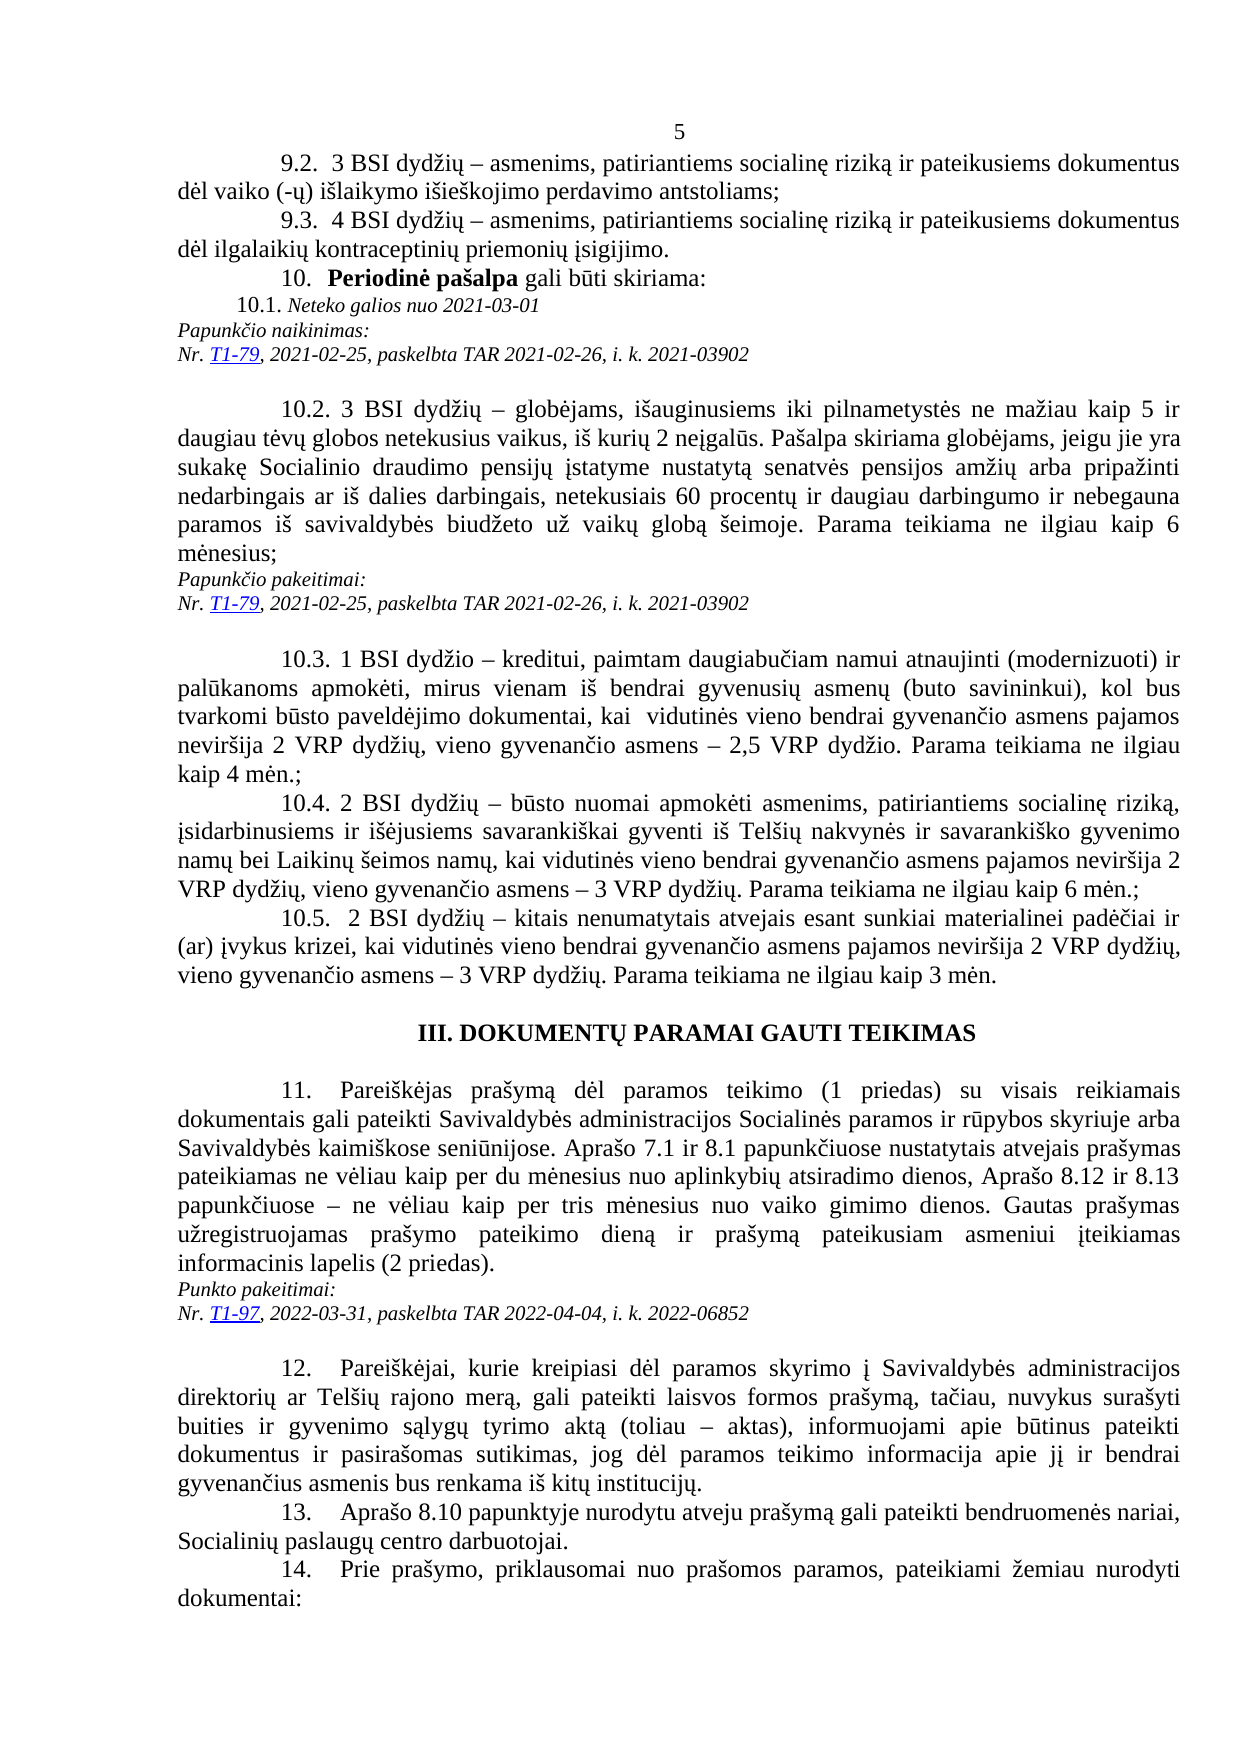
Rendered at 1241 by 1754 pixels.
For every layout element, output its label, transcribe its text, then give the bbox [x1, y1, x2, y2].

text 10.4. 2 BSI dydžių – būsto nuomai apmokėti asmenims, patiriantiems socialinę riziką, įsidarbinusiems ir išėjusiems savarankiškai gyventi iš Telšių nakvynės ir savarankiško gyvenimo namų bei Laikinų šeimos namų, kai vidutinės vieno bendrai gyvenančio asmens pajamos neviršija 2 VRP dydžių, vieno gyvenančio asmens – 3 VRP dydžių. Parama teikiama ne ilgiau kaip 6 mėn.; [177, 788, 1181, 903]
text 10. Periodinė pašalpa gali būti skiriama: [177, 263, 1181, 291]
text Nr. T1-79, 2021-02-25, paskelbta TAR 2021-02-26, i. k. 2021-03902 [177, 342, 1181, 366]
text 9.2. 3 BSI dydžių – asmenims, patiriantiems socialinę riziką ir pateikusiems dokumentus dėl vaiko (-ų) išlaikymo išieškojimo perdavimo antstoliams; [177, 148, 1181, 205]
text 10.1. Neteko galios nuo 2021-03-01 [177, 291, 1181, 318]
text Papunkčio pakeitimai: [177, 567, 1181, 591]
text 13. Aprašo 8.10 papunktyje nurodytu atveju prašymą gali pateikti bendruomenės nariai, Socialinių paslaugų centro darbuotojai. [177, 1497, 1181, 1554]
text Punkto pakeitimai: [177, 1276, 1181, 1301]
text 10.2. 3 BSI dydžių – globėjams, išauginusiems iki pilnametystės ne mažiau kaip 5 ir daugiau tėvų globos netekusius vaikus, iš kurių 2 neįgalūs. Pašalpa skiriama globėjams, jeigu jie yra sukakę Socialinio draudimo pensijų įstatyme nustatytą senatvės pensijos amžių arba pripažinti nedarbingais ar iš dalies darbingais, netekusiais 60 procentų ir daugiau darbingumo ir nebegauna paramos iš savivaldybės biudžeto už vaikų globą šeimoje. Parama teikiama ne ilgiau kaip 6 mėnesius; [177, 394, 1181, 567]
text 11. Pareiškėjas prašymą dėl paramos teikimo (1 priedas) su visais reikiamais dokumentais gali pateikti Savivaldybės administracijos Socialinės paramos ir rūpybos skyriuje arba Savivaldybės kaimiškose seniūnijose. Aprašo 7.1 ir 8.1 papunkčiuose nustatytais atvejais prašymas pateikiamas ne vėliau kaip per du mėnesius nuo aplinkybių atsiradimo dienos, Aprašo 8.12 ir 8.13 papunkčiuose – ne vėliau kaip per tris mėnesius nuo vaiko gimimo dienos. Gautas prašymas užregistruojamas prašymo pateikimo dieną ir prašymą pateikusiam asmeniui įteikiamas informacinis lapelis (2 priedas). [177, 1075, 1181, 1276]
text Nr. T1-97, 2022-03-31, paskelbta TAR 2022-04-04, i. k. 2022-06852 [177, 1301, 1181, 1324]
text 12. Pareiškėjai, kurie kreipiasi dėl paramos skyrimo į Savivaldybės administracijos direktorių ar Telšių rajono merą, gali pateikti laisvos formos prašymą, tačiau, nuvykus surašyti buities ir gyvenimo sąlygų tyrimo aktą (toliau – aktas), informuojami apie būtinus pateikti dokumentus ir pasirašomas sutikimas, jog dėl paramos teikimo informacija apie jį ir bendrai gyvenančius asmenis bus renkama iš kitų institucijų. [177, 1353, 1181, 1497]
text 9.3. 4 BSI dydžių – asmenims, patiriantiems socialinę riziką ir pateikusiems dokumentus dėl ilgalaikių kontraceptinių priemonių įsigijimo. [177, 205, 1181, 263]
text Nr. T1-79, 2021-02-25, paskelbta TAR 2021-02-26, i. k. 2021-03902 [177, 591, 1181, 615]
text 10.3. 1 BSI dydžio – kreditui, paimtam daugiabučiam namui atnaujinti (modernizuoti) ir palūkanoms apmokėti, mirus vienam iš bendrai gyvenusių asmenų (buto savininkui), kol bus tvarkomi būsto paveldėjimo dokumentai, kai vidutinės vieno bendrai gyvenančio asmens pajamos neviršija 2 VRP dydžių, vieno gyvenančio asmens – 2,5 VRP dydžio. Parama teikiama ne ilgiau kaip 4 mėn.; [177, 644, 1181, 788]
text III. DOKUMENTŲ PARAMAI GAUTI TEIKIMAS [213, 1018, 1181, 1046]
text 10.5. 2 BSI dydžių – kitais nenumatytais atvejais esant sunkiai materialinei padėčiai ir (ar) įvykus krizei, kai vidutinės vieno bendrai gyvenančio asmens pajamos neviršija 2 VRP dydžių, vieno gyvenančio asmens – 3 VRP dydžių. Parama teikiama ne ilgiau kaip 3 mėn. [177, 903, 1181, 989]
text Papunkčio naikinimas: [177, 318, 1181, 342]
text 14. Prie prašymo, priklausomai nuo prašomos paramos, pateikiami žemiau nurodyti dokumentai: [177, 1554, 1181, 1612]
